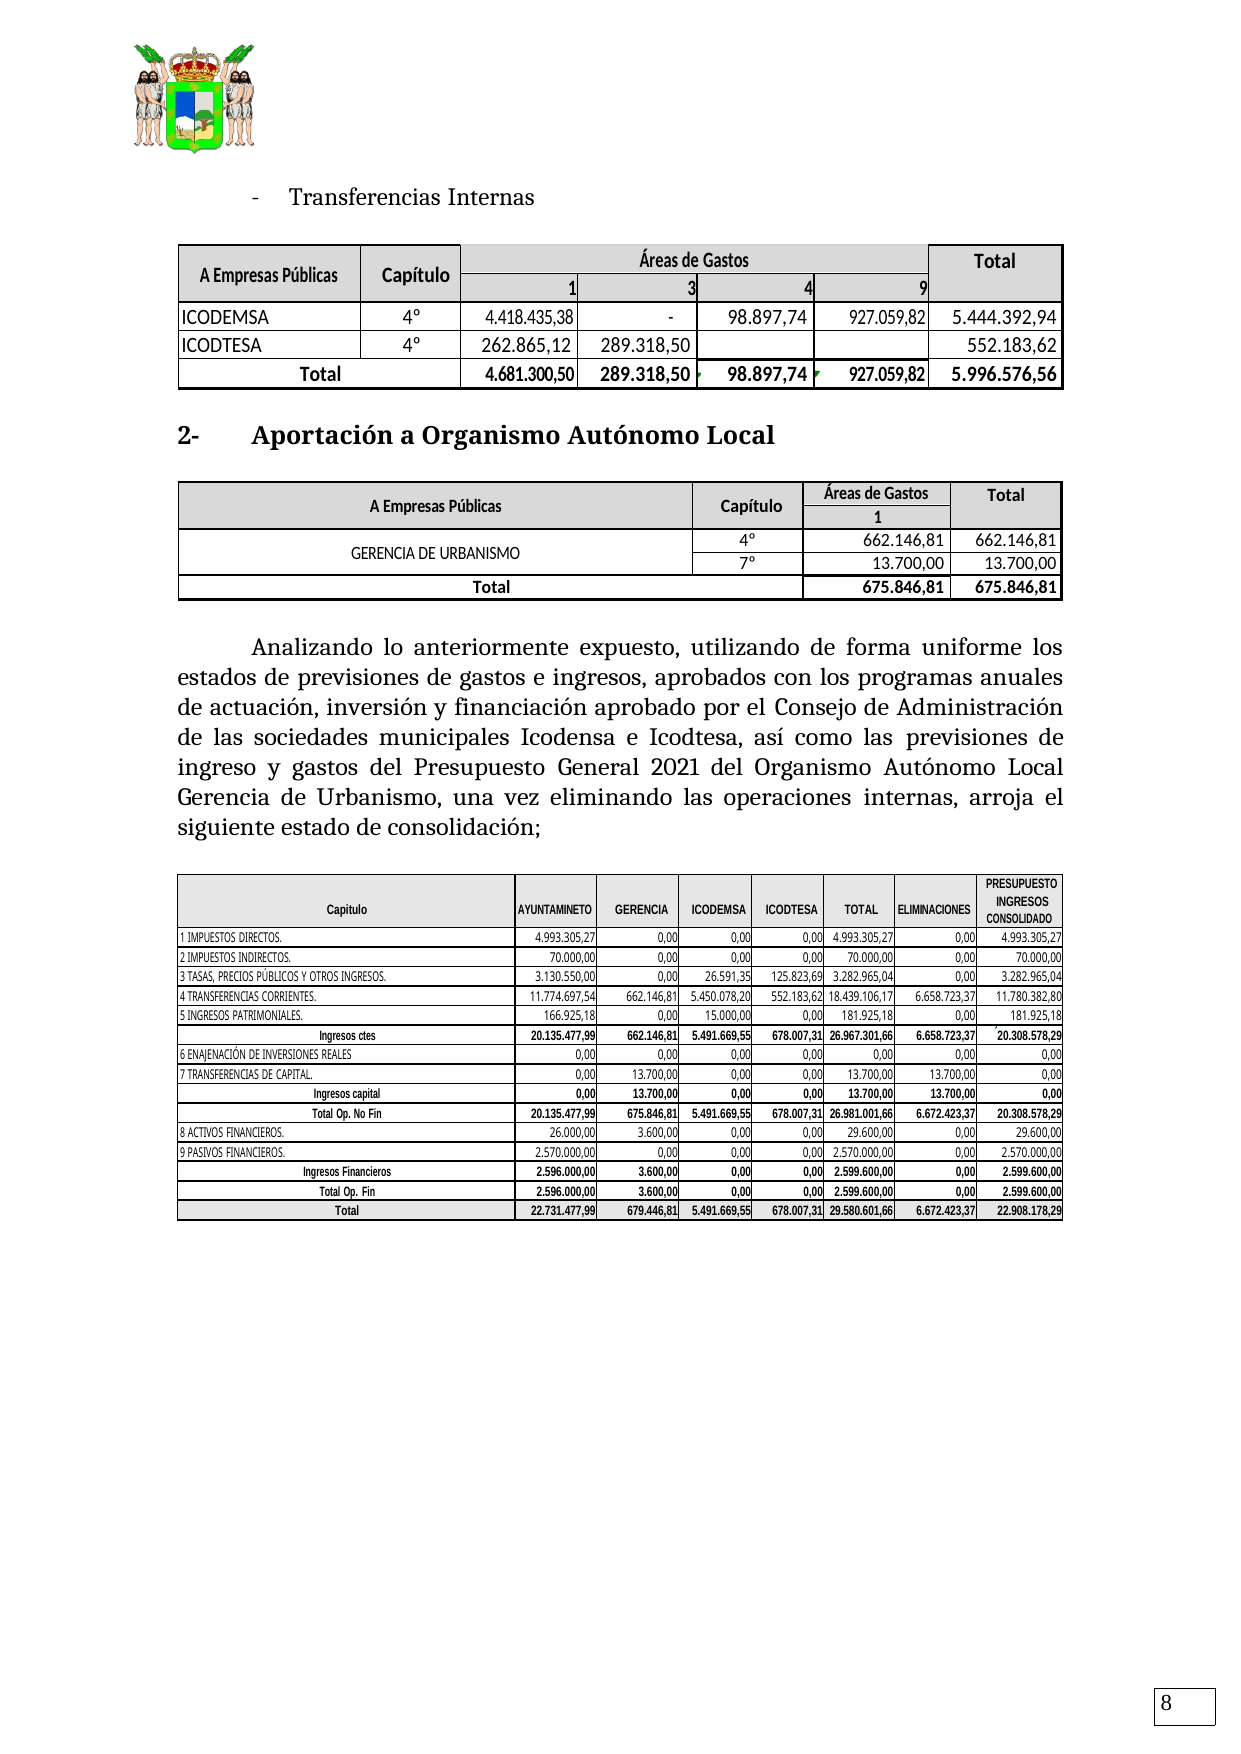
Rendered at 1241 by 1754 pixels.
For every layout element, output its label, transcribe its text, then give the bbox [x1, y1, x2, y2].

table_cell 2.599.600,00 [977, 1182, 1062, 1199]
table_cell 26.591,35 [679, 967, 751, 985]
subtitle Aportación a Organismo Autónomo Local [177, 417, 1173, 451]
table_cell Ingresos ctes [178, 1026, 514, 1043]
table_cell 13.700,00 [895, 1065, 976, 1082]
table_cell 6 ENAJENACIÓN DE INVERSIONES REALES [178, 1045, 514, 1063]
table_cell 0,00 [597, 1143, 678, 1160]
table_cell 0,00 [752, 1123, 823, 1141]
table_cell 5.491.669,55 [679, 1104, 751, 1121]
table_header A Empresas Públicas [179, 483, 692, 528]
table_cell 6.672.423,37 [895, 1201, 976, 1219]
table_cell 5.996.576,56 [929, 359, 1061, 387]
table_cell 0,00 [895, 1045, 976, 1063]
table_cell 2.570.000,00 [516, 1143, 596, 1160]
table_cell 262.865,12 [461, 331, 577, 358]
table_cell 4º [361, 303, 460, 330]
table_header Total [929, 246, 1061, 301]
table_cell 2.599.600,00 [977, 1162, 1062, 1180]
table_cell 662.146,81 [597, 1026, 678, 1043]
table_cell Ingresos Financieros [178, 1162, 514, 1180]
table_cell 18.439.106,17 [824, 987, 894, 1004]
table_cell 4.681.300,50 [461, 359, 577, 387]
table_header Áreas de Gastos [461, 246, 928, 272]
table_cell 2.599.600,00 [824, 1182, 894, 1199]
table_cell 2.570.000,00 [824, 1143, 894, 1160]
table_cell 13.700,00 [597, 1065, 678, 1082]
table_cell 552.183,62 [752, 987, 823, 1004]
table_cell 5.444.392,94 [929, 303, 1061, 330]
table_cell 0,00 [824, 1045, 894, 1063]
table_cell 4 TRANSFERENCIAS CORRIENTES. [178, 987, 514, 1004]
table_cell 98.897,74 [698, 303, 813, 330]
table_header ICODTESA [752, 875, 823, 927]
table_cell 0,00 [516, 1065, 596, 1082]
table_cell [698, 331, 813, 358]
table_cell 13.700,00 [951, 553, 1060, 574]
table_cell GERENCIA DE URBANISMO [179, 530, 692, 574]
table_cell 0,00 [597, 928, 678, 946]
table_cell Total [178, 1201, 514, 1219]
table_cell 1 [461, 274, 577, 301]
table_header ICODEMSA [679, 875, 751, 927]
table_cell 4.993.305,27 [824, 928, 894, 946]
table_cell 0,00 [679, 1123, 751, 1141]
table_cell 13.700,00 [824, 1084, 894, 1102]
table_cell 0,00 [597, 948, 678, 966]
table_cell 927.059,82 [815, 303, 928, 330]
table_cell 0,00 [977, 1045, 1062, 1063]
table_cell 3.600,00 [597, 1162, 678, 1180]
table_cell 2.596.000,00 [516, 1182, 596, 1199]
text Analizando lo anteriormente expuesto, utilizando de forma uniforme los estados de previsiones de gastos e ingresos, aprobados con los programas anuales de actuación, inversión y financiación aprobado por el Consejo de Administración de las sociedades municipales Icodensa e Icodtesa, así como las previsiones de ingreso y gastos del Presupuesto General 2021 del Organismo Autónomo Local Gerencia de Urbanismo, una vez eliminando las operaciones internas, arroja el siguiente estado de consolidación; [177, 632, 1064, 842]
table_cell 5.491.669,55 [679, 1201, 751, 1219]
table_header TOTAL [824, 875, 894, 927]
table_cell 0,00 [752, 948, 823, 966]
table_cell 4.993.305,27 [516, 928, 596, 946]
table_cell 0,00 [752, 1162, 823, 1180]
table_cell 675.846,81 [951, 576, 1060, 597]
table_cell 0,00 [679, 1143, 751, 1160]
table_cell 552.183,62 [929, 331, 1061, 358]
table_cell - [578, 303, 696, 330]
table_cell 13.700,00 [804, 553, 950, 574]
table_cell 0,00 [895, 967, 976, 985]
table_cell 20.308.578,29 [977, 1026, 1062, 1043]
table_cell 679.446,81 [597, 1201, 678, 1219]
table_cell 4º [693, 530, 802, 551]
table_cell 0,00 [597, 1045, 678, 1063]
table_cell 26.967.301,66 [824, 1026, 894, 1043]
table_cell 181.925,18 [977, 1006, 1062, 1024]
table_cell 4º [361, 331, 460, 358]
table_cell Total Op. Fin [178, 1182, 514, 1199]
table_cell 6.658.723,37 [895, 1026, 976, 1043]
table_cell 0,00 [679, 1162, 751, 1180]
table_cell 70.000,00 [977, 948, 1062, 966]
table_cell 11.774.697,54 [516, 987, 596, 1004]
table_header Capitulo [178, 875, 514, 927]
table_cell 5.491.669,55 [679, 1026, 751, 1043]
table_header PRESUPUESTO INGRESOS CONSOLIDADO [977, 875, 1062, 927]
table_header Capítulo [361, 246, 460, 301]
table_cell 0,00 [895, 948, 976, 966]
table_cell 0,00 [752, 1006, 823, 1024]
table_cell 0,00 [679, 948, 751, 966]
table_header Total [951, 483, 1060, 528]
table_cell 20.135.477,99 [516, 1026, 596, 1043]
table_cell 9 PASIVOS FINANCIEROS. [178, 1143, 514, 1160]
table_cell 289.318,50 [578, 359, 696, 387]
table_cell 6.658.723,37 [895, 987, 976, 1004]
table_cell 0,00 [752, 1045, 823, 1063]
table_cell 22.908.178,29 [977, 1201, 1062, 1219]
table_cell 0,00 [597, 1006, 678, 1024]
table_cell 3.600,00 [597, 1182, 678, 1199]
table_cell 662.146,81 [597, 987, 678, 1004]
table_cell 0,00 [895, 1006, 976, 1024]
table_cell ICODTESA [179, 331, 360, 358]
table_cell 0,00 [895, 1143, 976, 1160]
table_cell 0,00 [895, 1162, 976, 1180]
table_cell 3.600,00 [597, 1123, 678, 1141]
table_cell 678.007,31 [752, 1201, 823, 1219]
table_cell 1 [804, 506, 950, 528]
table_cell 3.282.965,04 [977, 967, 1062, 985]
table_cell 26.000,00 [516, 1123, 596, 1141]
table_cell ICODEMSA [179, 303, 360, 330]
table_cell 675.846,81 [597, 1104, 678, 1121]
table_cell 7 TRANSFERENCIAS DE CAPITAL. [178, 1065, 514, 1082]
table_cell 4.418.435,38 [461, 303, 577, 330]
table_cell 4 [698, 274, 813, 301]
table_cell 0,00 [752, 1065, 823, 1082]
table_cell 29.600,00 [977, 1123, 1062, 1141]
table_cell 0,00 [752, 1143, 823, 1160]
table_cell 15.000,00 [679, 1006, 751, 1024]
table_cell 8 ACTIVOS FINANCIEROS. [178, 1123, 514, 1141]
table_cell 1 IMPUESTOS DIRECTOS. [178, 928, 514, 946]
table_cell 0,00 [516, 1045, 596, 1063]
table_cell 6.672.423,37 [895, 1104, 976, 1121]
table_cell 22.731.477,99 [516, 1201, 596, 1219]
table_cell 3.130.550,00 [516, 967, 596, 985]
table_cell 166.925,18 [516, 1006, 596, 1024]
table_cell 0,00 [977, 1065, 1062, 1082]
table_cell 0,00 [679, 1084, 751, 1102]
table_cell 29.600,00 [824, 1123, 894, 1141]
table_cell 927.059,82 [815, 361, 928, 387]
table_header A Empresas Públicas [179, 246, 360, 301]
table_cell 0,00 [752, 1084, 823, 1102]
table_cell 5 INGRESOS PATRIMONIALES. [178, 1006, 514, 1024]
table_cell 181.925,18 [824, 1006, 894, 1024]
table_cell 2.570.000,00 [977, 1143, 1062, 1160]
table_cell 2 IMPUESTOS INDIRECTOS. [178, 948, 514, 966]
table_cell 0,00 [679, 1182, 751, 1199]
table_cell 70.000,00 [824, 948, 894, 966]
table_cell 13.700,00 [895, 1084, 976, 1102]
table_cell 13.700,00 [824, 1065, 894, 1082]
table_cell 7º [693, 553, 802, 574]
table_header GERENCIA [597, 875, 678, 927]
table_cell 0,00 [679, 1045, 751, 1063]
table_cell Total [179, 576, 802, 597]
table_cell 5.450.078,20 [679, 987, 751, 1004]
table_cell 2.599.600,00 [824, 1162, 894, 1180]
table_header AYUNTAMINETO [516, 875, 596, 927]
table_cell 0,00 [895, 928, 976, 946]
table_cell 289.318,50 [578, 331, 696, 358]
table_cell 678.007,31 [752, 1026, 823, 1043]
table_cell Ingresos capital [178, 1084, 514, 1102]
table_cell 2.596.000,00 [516, 1162, 596, 1180]
table_cell 0,00 [597, 967, 678, 985]
table_cell 13.700,00 [597, 1084, 678, 1102]
table_cell [815, 331, 928, 358]
table_cell 0,00 [752, 928, 823, 946]
table_cell 0,00 [679, 1065, 751, 1082]
table_cell 0,00 [895, 1123, 976, 1141]
table_cell 0,00 [895, 1182, 976, 1199]
table_cell 70.000,00 [516, 948, 596, 966]
table_header ELIMINACIONES [895, 875, 976, 927]
table_cell 0,00 [752, 1182, 823, 1199]
table_cell 675.846,81 [804, 577, 950, 597]
table_cell 662.146,81 [951, 530, 1060, 551]
table_cell Total [179, 359, 460, 387]
table_header Áreas de Gastos [804, 483, 950, 504]
table_cell 3.282.965,04 [824, 967, 894, 985]
table_cell 11.780.382,80 [977, 987, 1062, 1004]
table_cell 0,00 [516, 1084, 596, 1102]
table_cell 98.897,74 [698, 361, 813, 387]
table_cell 4.993.305,27 [977, 928, 1062, 946]
table_cell 3 [578, 274, 696, 301]
table_cell 26.981.001,66 [824, 1104, 894, 1121]
table_cell 3 TASAS, PRECIOS PÚBLICOS Y OTROS INGRESOS. [178, 967, 514, 985]
table_header Capítulo [693, 483, 802, 528]
table_cell 678.007,31 [752, 1104, 823, 1121]
table_cell 125.823,69 [752, 967, 823, 985]
table_cell 0,00 [977, 1084, 1062, 1102]
table_cell Total Op. No Fin [178, 1104, 514, 1121]
table_cell 662.146,81 [804, 530, 950, 551]
table_cell 29.580.601,66 [824, 1201, 894, 1219]
table_cell 9 [815, 274, 928, 301]
table_cell 20.135.477,99 [516, 1104, 596, 1121]
table_cell 0,00 [679, 928, 751, 946]
text - Transferencias Internas [251, 183, 1173, 212]
table_cell 20.308.578,29 [977, 1104, 1062, 1121]
picture [133, 44, 255, 154]
